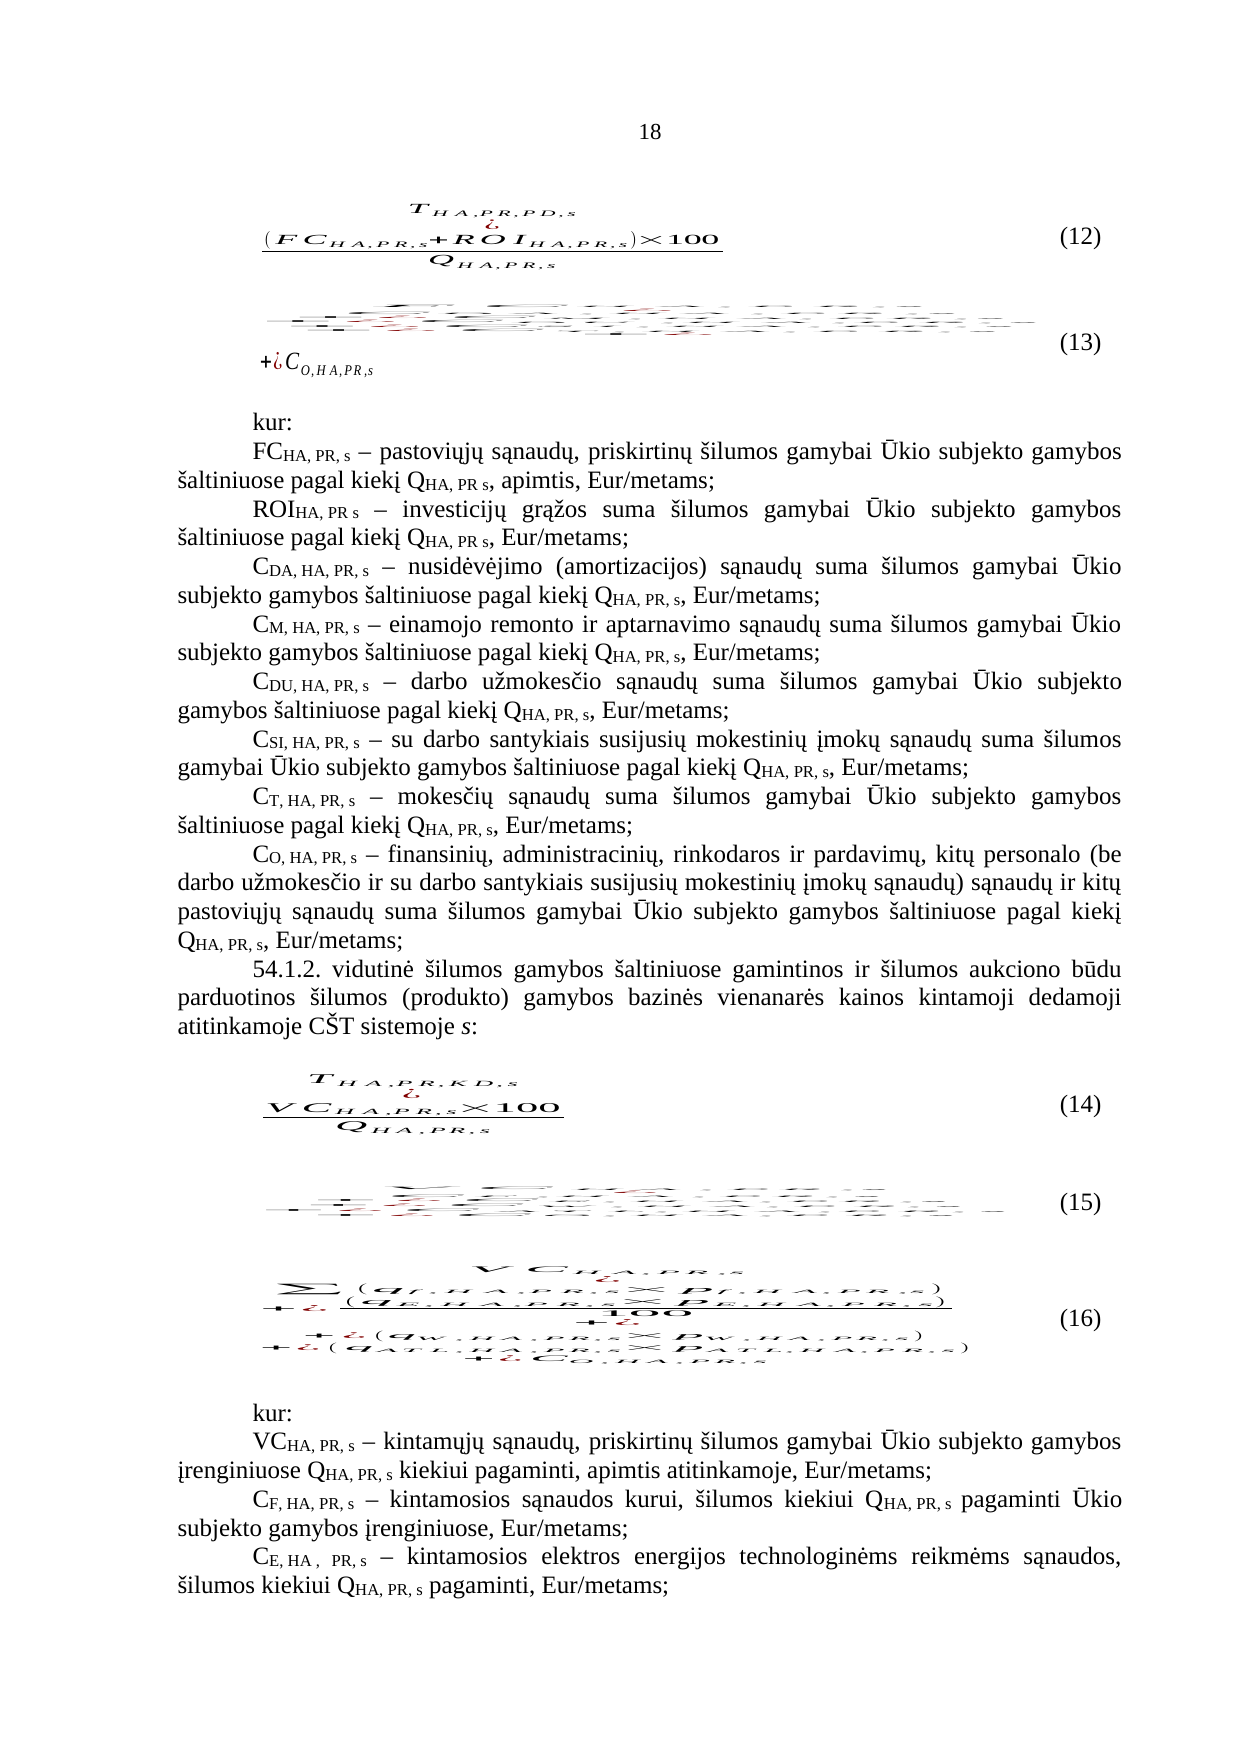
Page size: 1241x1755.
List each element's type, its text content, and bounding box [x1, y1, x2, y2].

table_header [177, 1265, 248, 1369]
table_header [249, 1265, 1038, 1369]
text kur: [177, 407, 1122, 436]
table_header (12) [1039, 196, 1122, 275]
text CDU, HA, PR, s – darbo užmokesčio sąnaudų suma šilumos gamybai Ūkio subjekto gamybos šaltiniuose pagal kiekį QHA, PR, s, Eur/metams; [177, 666, 1122, 724]
text CDA, HA, PR, s – nusidėvėjimo (amortizacijos) sąnaudų suma šilumos gamybai Ūkio subjekto gamybos šaltiniuose pagal kiekį QHA, PR, s, Eur/metams; [177, 551, 1122, 609]
text FCHA, PR, s – pastoviųjų sąnaudų, priskirtinų šilumos gamybai Ūkio subjekto gamybos šaltiniuose pagal kiekį QHA, PR s, apimtis, Eur/metams; [177, 436, 1122, 494]
text CO, HA, PR, s – finansinių, administracinių, rinkodaros ir pardavimų, kitų personalo (be darbo užmokesčio ir su darbo santykiais susijusių mokestinių įmokų sąnaudų) sąnaudų ir kitų pastoviųjų sąnaudų suma šilumos gamybai Ūkio subjekto gamybos šaltiniuose pagal kiekį QHA, PR, s, Eur/metams; [177, 839, 1122, 954]
table_header [249, 1069, 1038, 1138]
text 54.1.2. vidutinė šilumos gamybos šaltiniuose gamintinos ir šilumos aukciono būdu parduotinos šilumos (produkto) gamybos bazinės vienanarės kainos kintamoji dedamoji atitinkamoje CŠT sistemoje s: [177, 954, 1122, 1040]
table_header [177, 196, 248, 275]
text ROIHA, PR s – investicijų grąžos suma šilumos gamybai Ūkio subjekto gamybos šaltiniuose pagal kiekį QHA, PR s, Eur/metams; [177, 494, 1122, 551]
table_header (14) [1039, 1069, 1122, 1138]
table_header (13) [1039, 304, 1122, 379]
table_header [177, 304, 248, 379]
text CSI, HA, PR, s – su darbo santykiais susijusių mokestinių įmokų sąnaudų suma šilumos gamybai Ūkio subjekto gamybos šaltiniuose pagal kiekį QHA, PR, s, Eur/metams; [177, 724, 1122, 781]
text CM, HA, PR, s – einamojo remonto ir aptarnavimo sąnaudų suma šilumos gamybai Ūkio subjekto gamybos šaltiniuose pagal kiekį QHA, PR, s, Eur/metams; [177, 609, 1122, 666]
text CE, HA , PR, s – kintamosios elektros energijos technologinėms reikmėms sąnaudos, šilumos kiekiui QHA, PR, s pagaminti, Eur/metams; [177, 1541, 1122, 1599]
text kur: [177, 1398, 1122, 1426]
table_header [177, 1167, 248, 1236]
table_header (15) [1039, 1167, 1122, 1236]
table_header [249, 196, 1038, 275]
table_header [249, 1167, 1038, 1236]
text CF, HA, PR, s – kintamosios sąnaudos kurui, šilumos kiekiui QHA, PR, s pagaminti Ūkio subjekto gamybos įrenginiuose, Eur/metams; [177, 1484, 1122, 1541]
table_header (16) [1039, 1265, 1122, 1369]
table_header [249, 304, 1038, 379]
table_header [177, 1069, 248, 1138]
text VCHA, PR, s – kintamųjų sąnaudų, priskirtinų šilumos gamybai Ūkio subjekto gamybos įrenginiuose QHA, PR, s kiekiui pagaminti, apimtis atitinkamoje, Eur/metams; [177, 1426, 1122, 1484]
text CT, HA, PR, s – mokesčių sąnaudų suma šilumos gamybai Ūkio subjekto gamybos šaltiniuose pagal kiekį QHA, PR, s, Eur/metams; [177, 781, 1122, 839]
